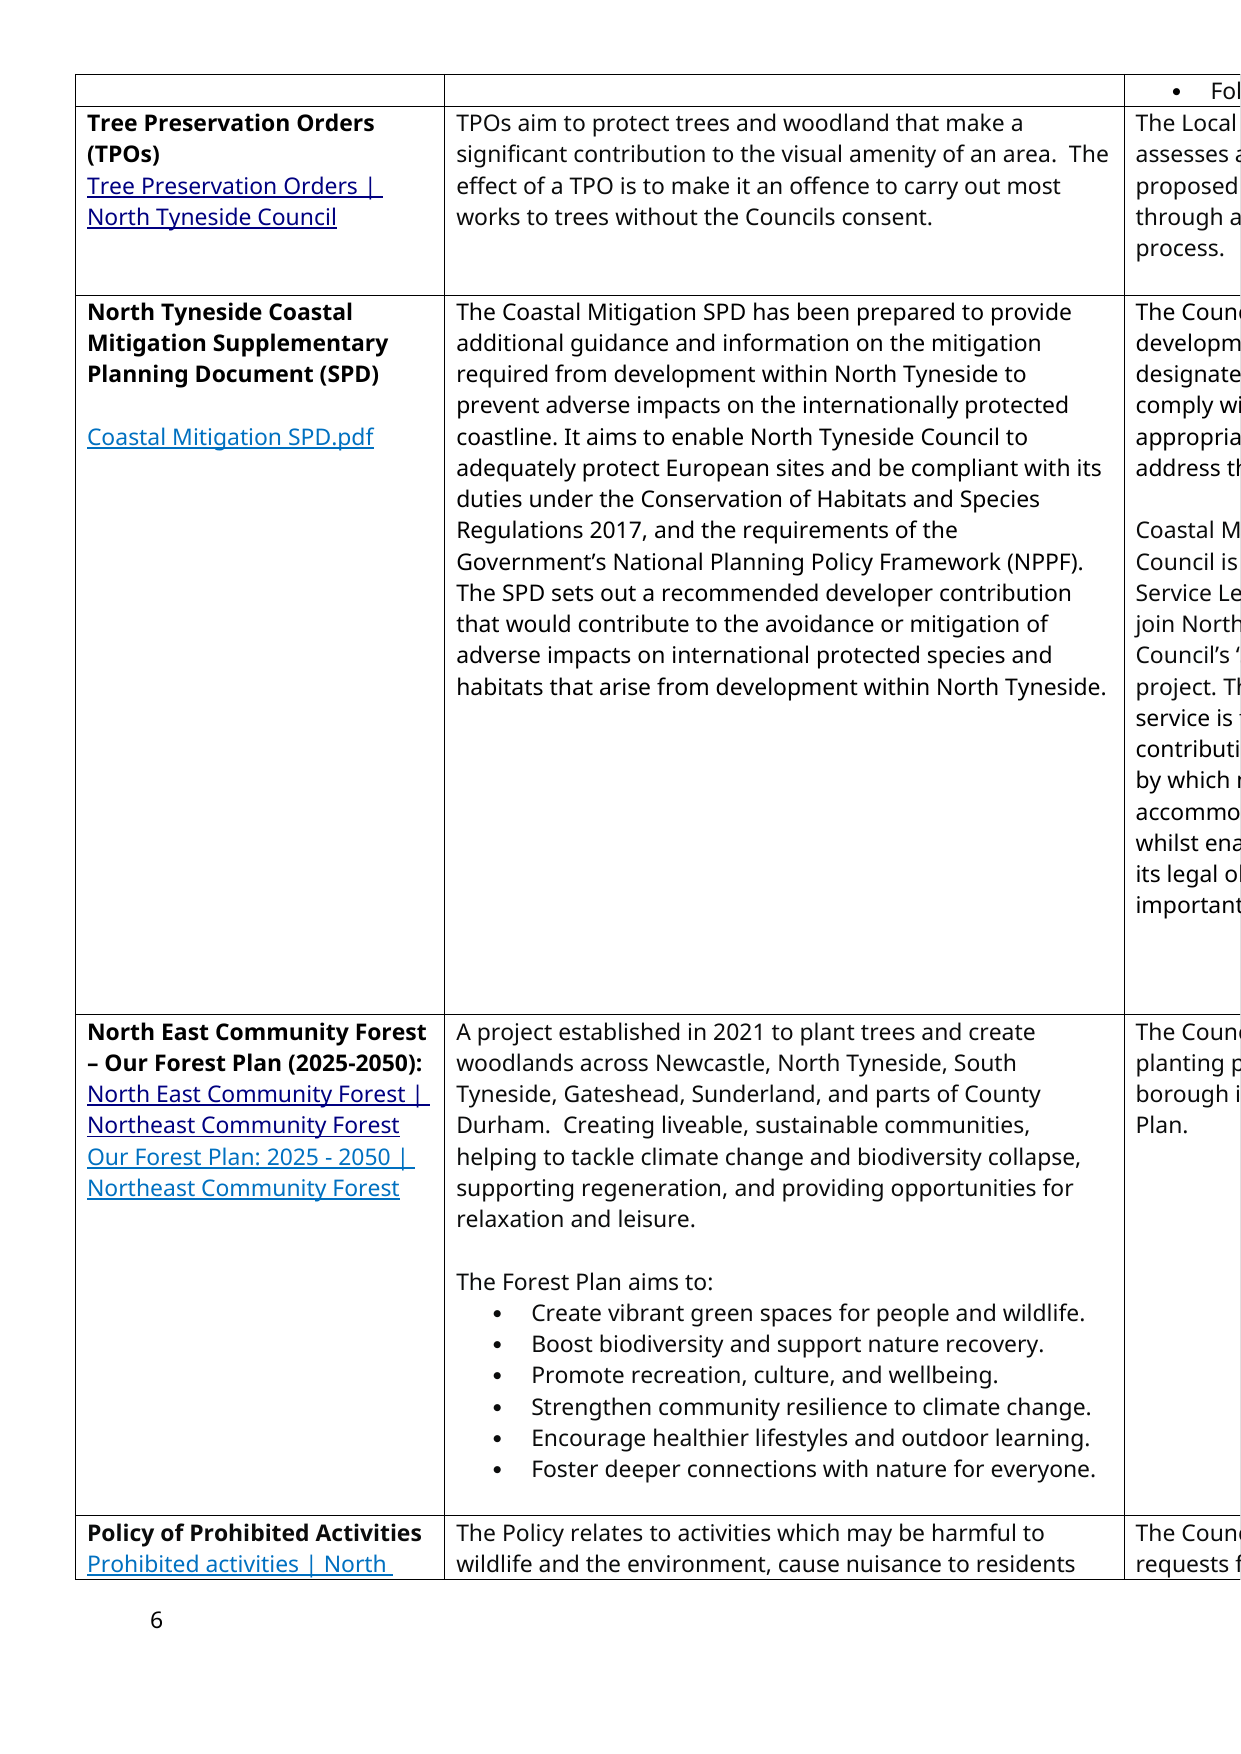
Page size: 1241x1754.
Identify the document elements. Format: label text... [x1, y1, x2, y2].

table_cell A project established in 2021 to plant trees and create woodlands across Newcastle, North Tyneside, South Tyneside, Gateshead, Sunderland, and parts of County Durham. Creating liveable, sustainable communities, helping to tackle climate change and biodiversity collapse, supporting regeneration, and providing opportunities for relaxation and leisure. The Forest Plan aims to: Create vibrant green spaces for people and wildlife. Boost biodiversity and support nature recovery. Promote recreation, culture, and wellbeing. Strengthen community resilience to climate change. Encourage healthier lifestyles and outdoor learning. Foster deeper connections with nature for everyone. [445, 1015, 1124, 1515]
table_cell The Coastal Mitigation SPD has been prepared to provide additional guidance and information on the mitigation required from development within North Tyneside to prevent adverse impacts on the internationally protected coastline. It aims to enable North Tyneside Council to adequately protect European sites and be compliant with its duties under the Conservation of Habitats and Species Regulations 2017, and the requirements of the Government’s National Planning Policy Framework (NPPF). The SPD sets out a recommended developer contribution that would contribute to the avoidance or mitigation of adverse impacts on international protected species and habitats that arise from development within North Tyneside. [445, 296, 1124, 1014]
table_cell [445, 75, 1124, 106]
table_cell The Policy relates to activities which may be harmful to wildlife and the environment, cause nuisance to residents [445, 1516, 1124, 1579]
table_cell [76, 75, 444, 106]
table_cell Tree Preservation Orders (TPOs) Tree Preservation Orders | North Tyneside Council [76, 107, 444, 294]
table_cell North East Community Forest – Our Forest Plan (2025-2050): North East Community Forest | Northeast Community Forest Our Forest Plan: 2025 - 2050 | Northeast Community Forest [76, 1015, 444, 1515]
table_cell The Council ensures that all developments impacting statutory designated sites at the coast, comply with the SPD and provide appropriate contributions to address these impacts. Coastal Mitigation Service – the Council is currently agreeing a Service Level Agreement (SLA) to join Northumberland County Council’s ‘Space for Shorebirds’ project. The coastal mitigation service is funded by developer contributions and is the mechanism by which new housing and tourism accommodation can be permitted whilst enabling the Council to fulfil its legal obligations in relation to important bird populations. [1125, 296, 1240, 1014]
table_cell The Council has delivered tree planting projects throughout the borough in accordance with the Plan. [1125, 1015, 1240, 1515]
table_cell Policy of Prohibited Activities Prohibited activities | North [76, 1516, 444, 1579]
table_cell The Local Planning Authority assesses all applications for proposed works to protected trees through a formal application process. [1125, 107, 1240, 294]
table_cell North Tyneside Coastal Mitigation Supplementary Planning Document (SPD) Coastal Mitigation SPD.pdf [76, 296, 444, 1014]
table_cell TPOs aim to protect trees and woodland that make a significant contribution to the visual amenity of an area. The effect of a TPO is to make it an offence to carry out most works to trees without the Councils consent. [445, 107, 1124, 294]
table_cell The Council reviews and assesses all requests for events and activities relating to this policy and would refuse requests for any activities that fail to comply with the Policy. [1125, 1516, 1240, 1579]
